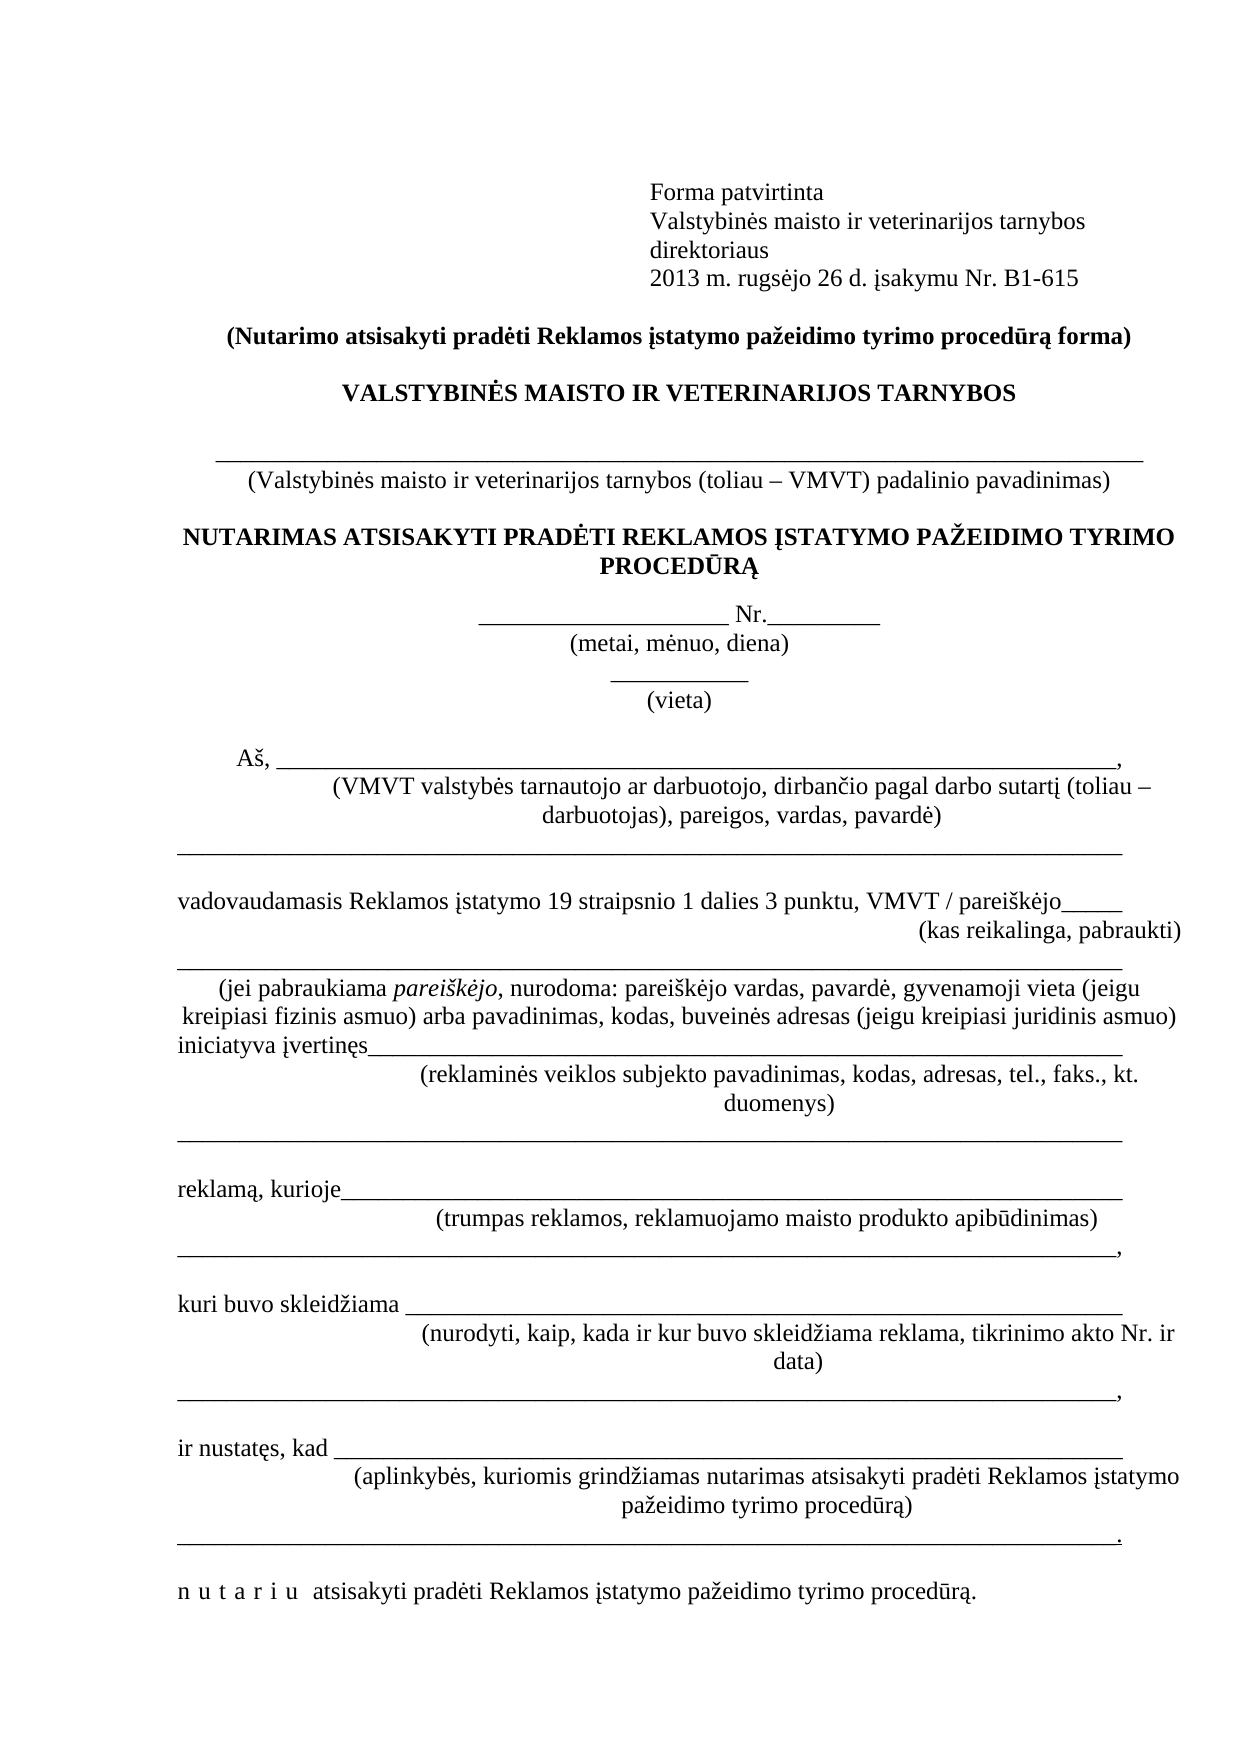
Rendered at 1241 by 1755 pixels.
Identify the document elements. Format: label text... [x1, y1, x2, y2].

text _ , [177, 1231, 1181, 1260]
text ___________ [177, 656, 1181, 685]
text (Nutarimo atsisakyti pradėti Reklamos įstatymo pažeidimo tyrimo procedūrą forma) [177, 321, 1181, 350]
text (jei pabraukiama pareiškėjo, nurodoma: pareiškėjo vardas, pavardė, gyvenamoji vieta (jeigu kreipiasi fizinis asmuo) arba pavadinimas, kodas, buveinės adresas (jeigu kreipiasi juridinis asmuo) [177, 973, 1181, 1030]
text _ [177, 436, 1181, 465]
text (reklaminės veiklos subjekto pavadinimas, kodas, adresas, tel., faks., kt. duomenys) [377, 1059, 1181, 1116]
text NUTARIMAS ATSISAKYTI PRADĖTI REKLAMOS ĮSTATYMO PAŽEIDIMO TYRIMO PROCEDŪRĄ [177, 522, 1181, 580]
text Valstybinės maisto ir veterinarijos tarnybos [649, 206, 1181, 235]
text _ [177, 944, 1181, 973]
text (aplinkybės, kuriomis grindžiamas nutarimas atsisakyti pradėti Reklamos įstatymo pažeidimo tyrimo procedūrą) [352, 1461, 1181, 1519]
text (vieta) [177, 685, 1181, 714]
text Aš, , [236, 743, 1181, 771]
text Forma patvirtinta [649, 177, 1181, 206]
text 2013 m. rugsėjo 26 d. įsakymu Nr. B1-615 [649, 263, 1181, 292]
text vadovaudamasis Reklamos įstatymo 19 straipsnio 1 dalies 3 punktu, VMVT / pareiškėjo [177, 886, 1181, 915]
text _ . [177, 1519, 1181, 1548]
text kuri buvo skleidžiama [177, 1289, 1181, 1318]
text (trumpas reklamos, reklamuojamo maisto produkto apibūdinimas) [352, 1203, 1181, 1231]
text (VMVT valstybės tarnautojo ar darbuotojo, dirbančio pagal darbo sutartį (toliau – darbuotojas), pareigos, vardas, pavardė) [302, 771, 1181, 829]
text nutariu atsisakyti pradėti Reklamos įstatymo pažeidimo tyrimo procedūrą. [177, 1576, 1181, 1605]
text (kas reikalinga, pabraukti) [177, 915, 1181, 944]
text (nurodyti, kaip, kada ir kur buvo skleidžiama reklama, tikrinimo akto Nr. ir data) [415, 1318, 1181, 1375]
text (Valstybinės maisto ir veterinarijos tarnybos (toliau – VMVT) padalinio pavadinimas) [177, 465, 1181, 493]
text ir nustatęs, kad [177, 1433, 1181, 1461]
text ____________________ Nr._________ [177, 599, 1181, 628]
text direktoriaus [649, 235, 1181, 263]
text ValstybinėS MAISTO IR VETERINARIJOS TARNYBOS [177, 378, 1181, 407]
text _ [177, 829, 1181, 858]
text _ , [177, 1375, 1181, 1404]
text _ [177, 1116, 1181, 1145]
text reklamą, kurioje [177, 1174, 1181, 1203]
text (metai, mėnuo, diena) [177, 628, 1181, 656]
text iniciatyva įvertinęs [177, 1030, 1181, 1059]
